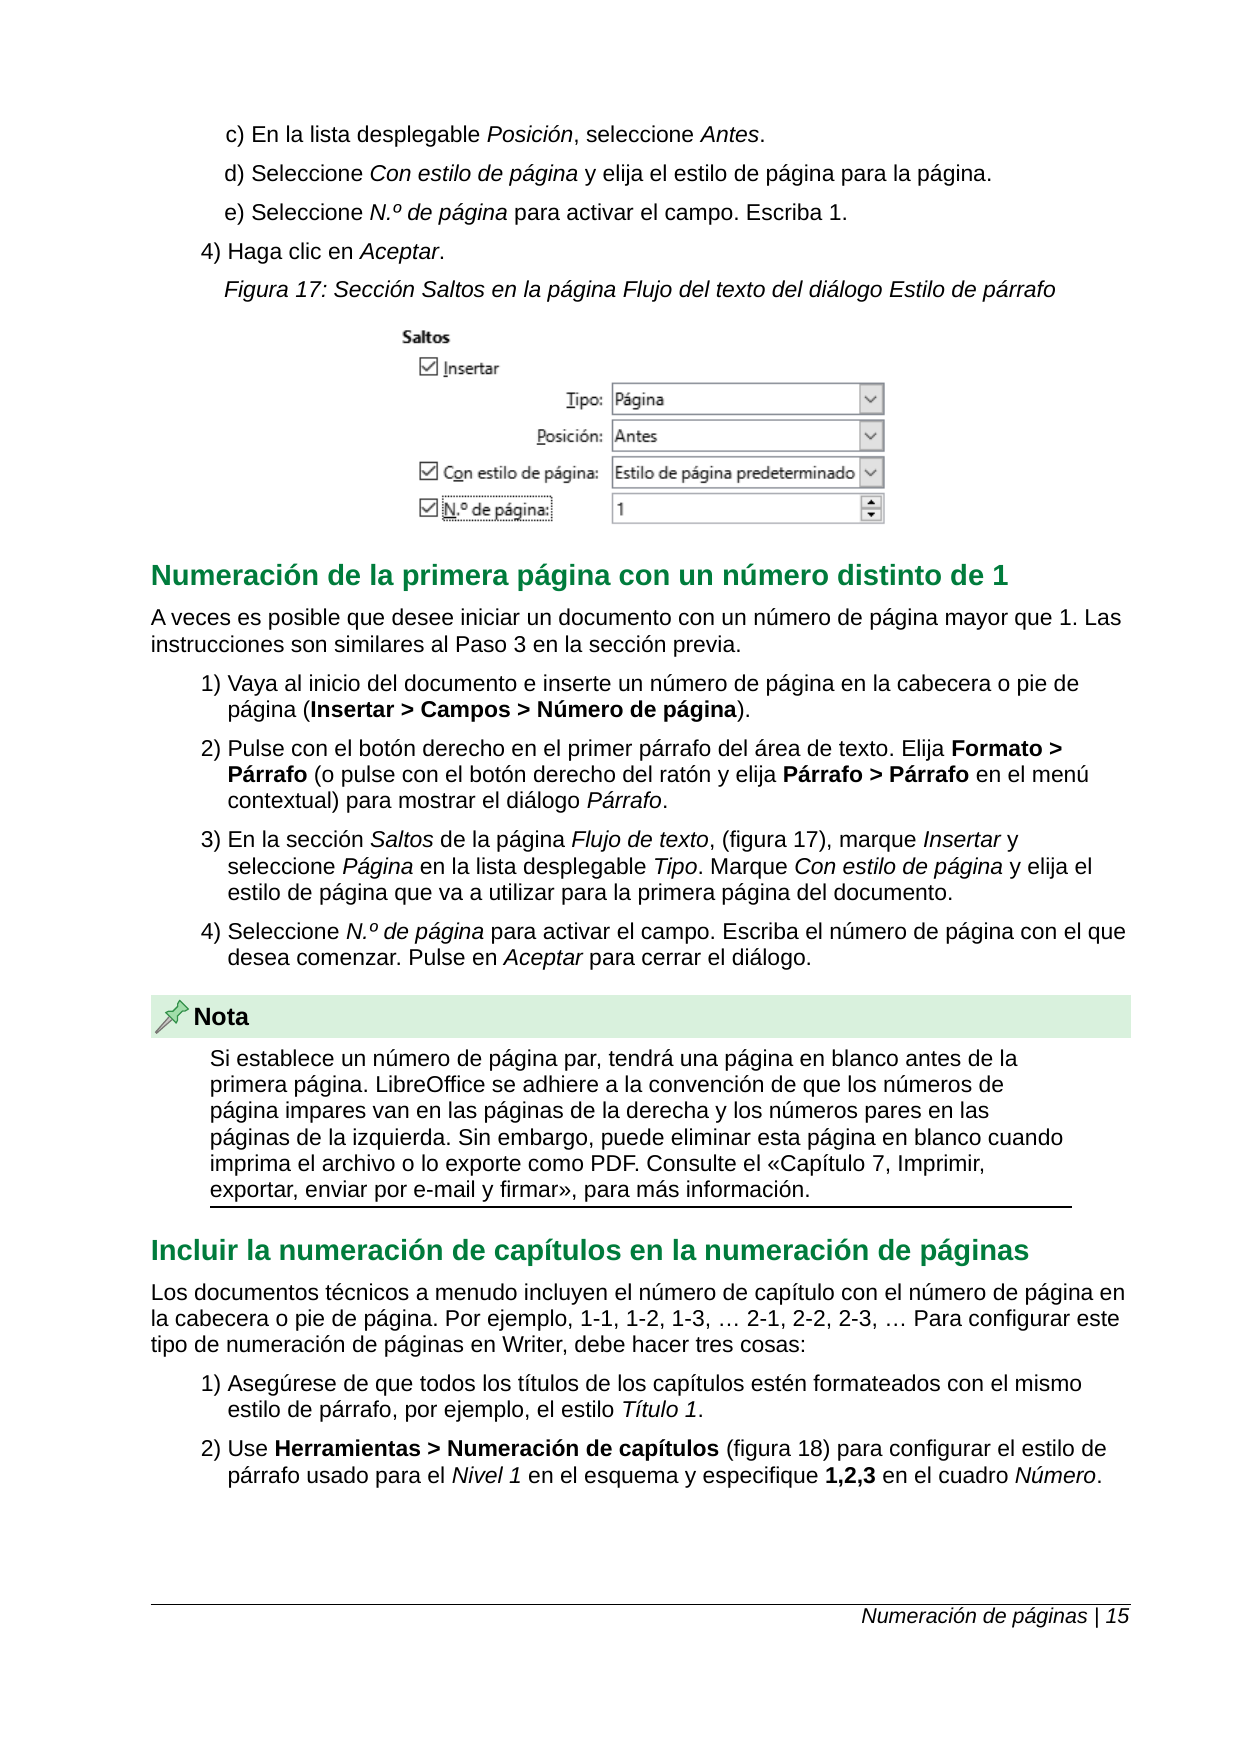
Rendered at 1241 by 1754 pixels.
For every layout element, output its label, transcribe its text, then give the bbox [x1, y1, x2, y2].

list Use Herramientas > Numeración de capítulos (figura 18) para configurar el estilo de párrafo usado para el Nivel 1 en el esquema y especifique 1,2,3 en el cuadro Número. [227, 1435, 1131, 1488]
list A veces es posible que desee iniciar un documento con un número de página mayor que 1. Las instrucciones son similares al Paso 3 en la sección previa. [151, 604, 1131, 657]
text Si establece un número de página par, tendrá una página en blanco antes de la primera página. LibreOffice se adhiere a la convención de que los números de página impares van en las páginas de la derecha y los números pares en las páginas de la izquierda. Sin embargo, puede eliminar esta página en blanco cuando imprima el archivo o lo exporte como PDF. Consulte el «Capítulo 7, Imprimir, exportar, enviar por e-mail y firmar», para más información. [209, 1044, 1072, 1208]
subtitle Numeración de la primera página con un número distinto de 1 [151, 558, 1131, 592]
list En la lista desplegable Posición, seleccione Antes. [251, 121, 1131, 147]
list Vaya al inicio del documento e inserte un número de página en la cabecera o pie de página (Insertar > Campos > Número de página). [227, 669, 1131, 722]
list Haga clic en Aceptar. [227, 238, 1131, 264]
subtitle Nota [151, 995, 1131, 1038]
subtitle Incluir la numeración de capítulos en la numeración de páginas [151, 1232, 1131, 1266]
list Seleccione N.º de página para activar el campo. Escriba 1. [251, 199, 1131, 225]
list En la sección Saltos de la página Flujo de texto, (figura 17), marque Insertar y seleccione Página en la lista desplegable Tipo. Marque Con estilo de página y elija el estilo de página que va a utilizar para la primera página del documento. [227, 826, 1131, 905]
list Asegúrese de que todos los títulos de los capítulos estén formateados con el mismo estilo de párrafo, por ejemplo, el estilo Título 1. [227, 1370, 1131, 1423]
list Los documentos técnicos a menudo incluyen el número de capítulo con el número de página en la cabecera o pie de página. Por ejemplo, 1-1, 1-2, 1-3, … 2-1, 2-2, 2-3, … Para configurar este tipo de numeración de páginas en Writer, debe hacer tres cosas: [151, 1278, 1131, 1357]
list Seleccione N.º de página para activar el campo. Escriba el número de página con el que desea comenzar. Pulse en Aceptar para cerrar el diálogo. [227, 918, 1131, 971]
text Figura 17: Sección Saltos en la página Flujo del texto del diálogo Estilo de párrafo [224, 276, 1058, 303]
list Seleccione Con estilo de página y elija el estilo de página para la página. [251, 160, 1131, 186]
picture [390, 315, 892, 534]
list Pulse con el botón derecho en el primer párrafo del área de texto. Elija Formato > Párrafo (o pulse con el botón derecho del ratón y elija Párrafo > Párrafo en el menú contextual) para mostrar el diálogo Párrafo. [227, 735, 1131, 814]
